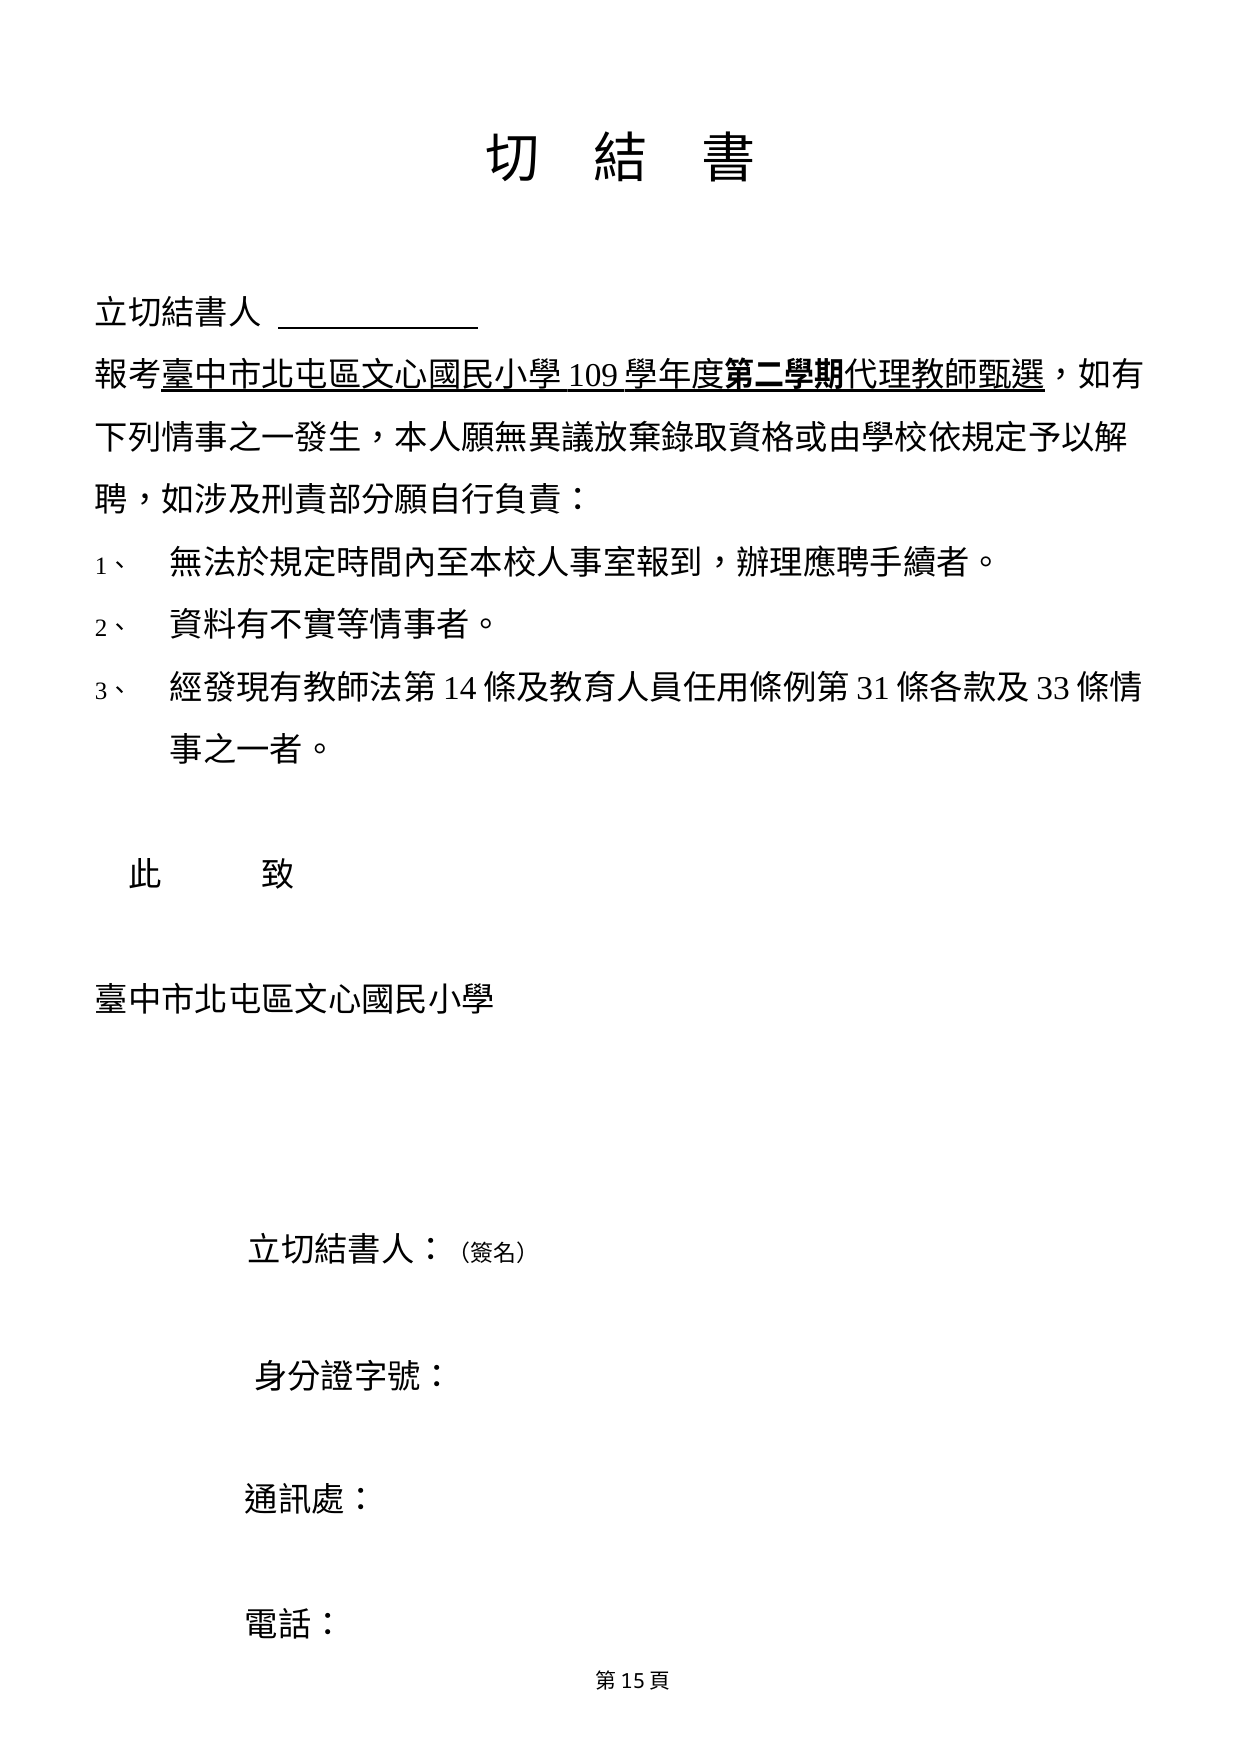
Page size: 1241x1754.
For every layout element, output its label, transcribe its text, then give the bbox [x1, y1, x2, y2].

text 身分證字號： [94, 1331, 1146, 1393]
text 通訊處： [94, 1456, 1146, 1518]
list 經發現有教師法第14條及教育人員任用條例第31條各款及33條情事之一者。 [94, 643, 1146, 768]
text 臺中市北屯區文心國民小學 [94, 956, 1146, 1018]
text 報考臺中市北屯區文心國民小學109學年度第二學期代理教師甄選，如有下列情事之一發生，本人願無異議放棄錄取資格或由學校依規定予以解聘，如涉及刑責部分願自行負責： [94, 331, 1146, 518]
list 無法於規定時間內至本校人事室報到，辦理應聘手續者。 [94, 518, 1146, 581]
text 此 致 [94, 831, 1146, 893]
text 切 結 書 [94, 81, 1146, 206]
text 立切結書人：（簽名） [94, 1206, 1146, 1268]
text 立切結書人 [94, 268, 1146, 331]
list 資料有不實等情事者。 [94, 581, 1146, 643]
text 電話： [94, 1581, 1146, 1643]
